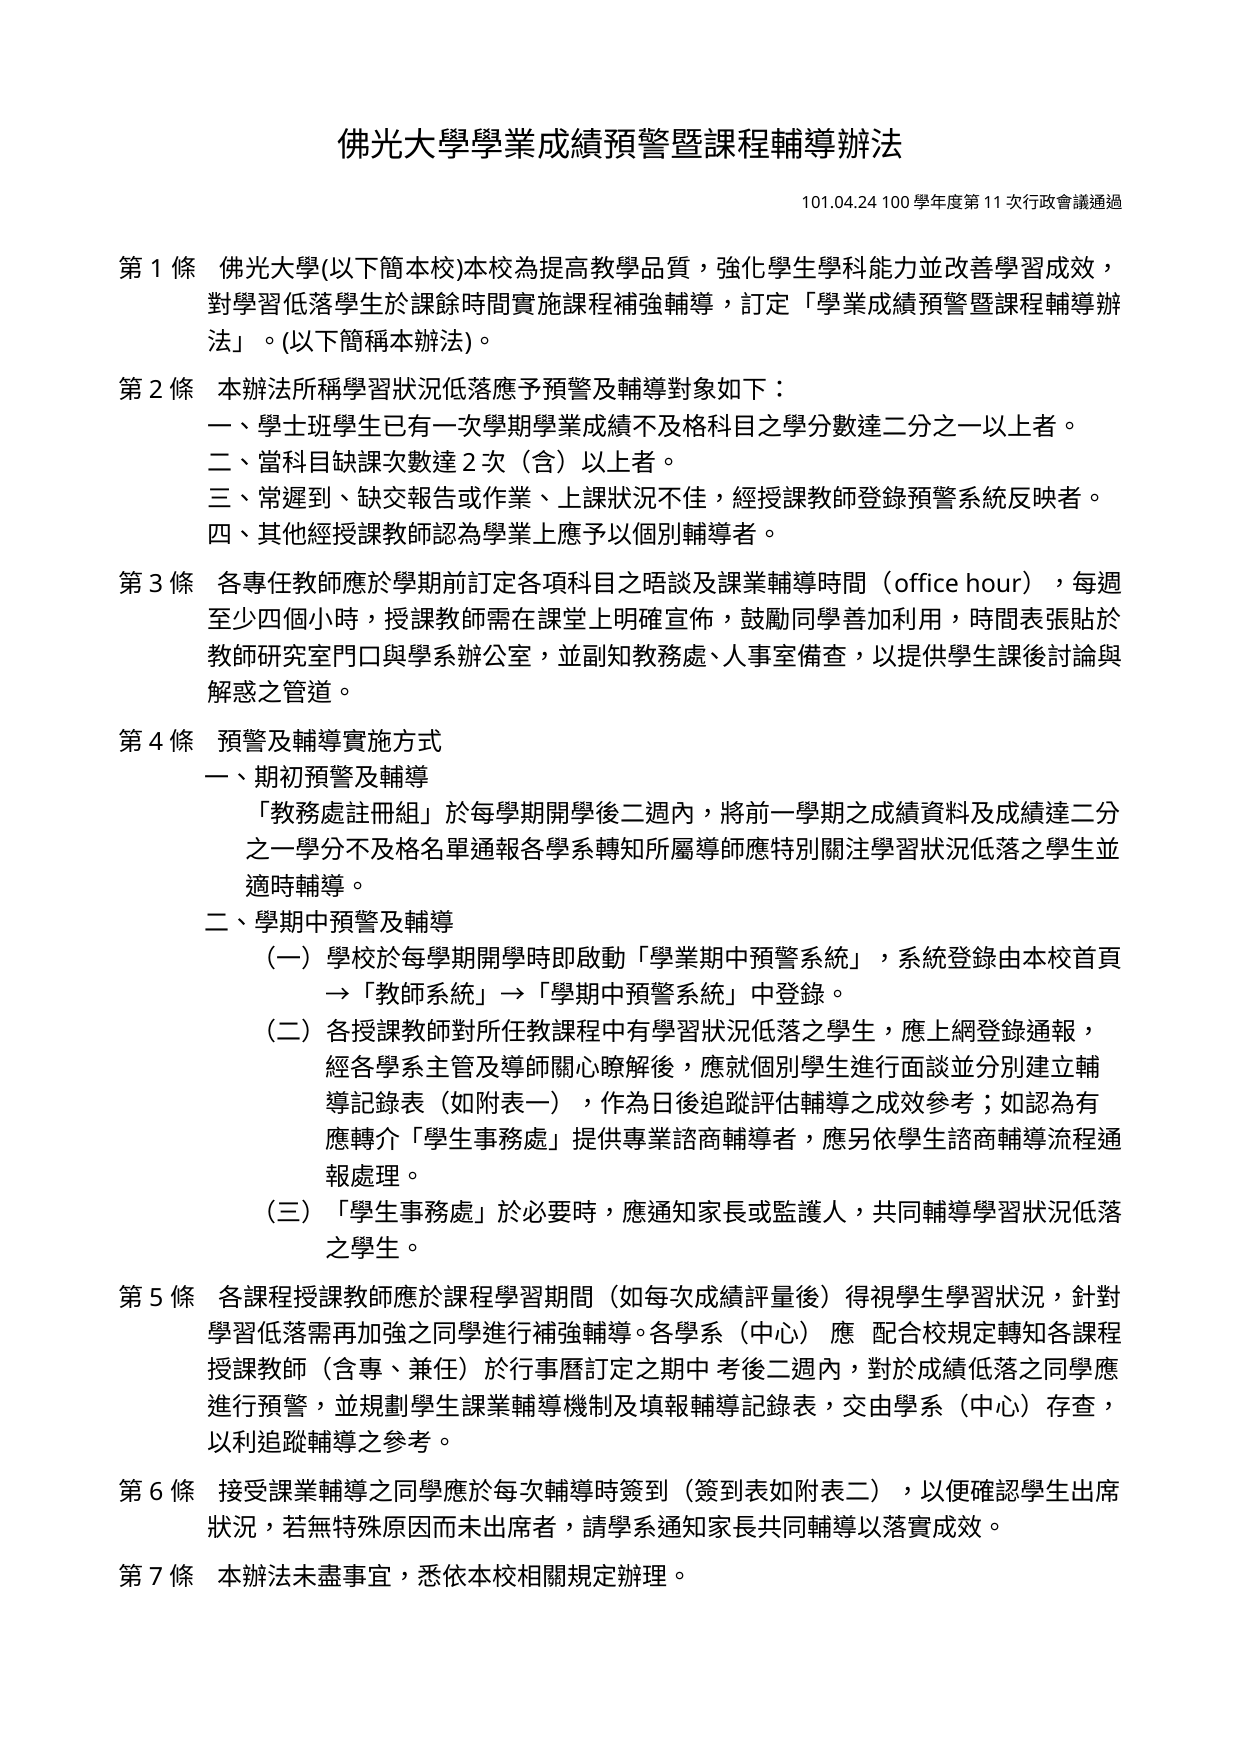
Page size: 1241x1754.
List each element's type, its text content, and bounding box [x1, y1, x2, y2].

text 四、其他經授課教師認為學業上應予以個別輔導者。 [207, 515, 1122, 551]
text 第 5 條 各課程授課教師應於課程學習期間（如每次成績評量後）得視學生學習狀況，針對學習低落需再加強之同學進行補強輔導。各學系（中心） 應 配合校規定轉知各課程授課教師（含專、兼任）於行事曆訂定之期中 考後二週內，對於成績低落之同學應進行預警，並規劃學生課業輔導機制及填報輔導記錄表，交由學系（中心）存查，以利追蹤輔導之參考。 [118, 1277, 1122, 1458]
text 「教務處註冊組」於每學期開學後二週內，將前一學期之成績資料及成績達二分之一學分不及格名單通報各學系轉知所屬導師應特別關注學習狀況低落之學生並適時輔導。 [245, 793, 1122, 902]
text （三）「學生事務處」於必要時，應通知家長或監護人，共同輔導學習狀況低落之學生。 [251, 1192, 1122, 1265]
text （一）學校於每學期開學時即啟動「學業期中預警系統」，系統登錄由本校首頁→「教師系統」→「學期中預警系統」中登錄。 [251, 938, 1122, 1011]
text 第 7 條 本辦法未盡事宜，悉依本校相關規定辦理。 [118, 1556, 1122, 1592]
text （二）各授課教師對所任教課程中有學習狀況低落之學生，應上網登錄通報，經各學系主管及導師關心瞭解後，應就個別學生進行面談並分別建立輔導記錄表（如附表一），作為日後追蹤評估輔導之成效參考；如認為有應轉介「學生事務處」提供專業諮商輔導者，應另依學生諮商輔導流程通報處理。 [251, 1011, 1122, 1192]
text 二、學期中預警及輔導 [204, 902, 1122, 938]
text 一、期初預警及輔導 [204, 757, 1122, 793]
text 第 2 條 本辦法所稱學習狀況低落應予預警及輔導對象如下： [118, 370, 1122, 406]
text 101.04.24 100學年度第11次行政會議通過 [118, 189, 1122, 213]
text 第 1 條 佛光大學(以下簡本校)本校為提高教學品質，強化學生學科能力並改善學習成效，對學習低落學生於課餘時間實施課程補強輔導，訂定「學業成績預警暨課程輔導辦法」。(以下簡稱本辦法)。 [118, 248, 1122, 357]
text 佛光大學學業成績預警暨課程輔導辦法 [118, 118, 1122, 166]
text 第 4 條 預警及輔導實施方式 [118, 721, 1122, 757]
text 第 3 條 各專任教師應於學期前訂定各項科目之晤談及課業輔導時間（office hour），每週至少四個小時，授課教師需在課堂上明確宣佈，鼓勵同學善加利用，時間表張貼於教師研究室門口與學系辦公室，並副知教務處、人事室備查，以提供學生課後討論與解惑之管道。 [118, 563, 1122, 708]
text 二、當科目缺課次數達2次（含）以上者。 [207, 442, 1122, 478]
text 一、學士班學生已有一次學期學業成績不及格科目之學分數達二分之一以上者。 [207, 406, 1122, 442]
text 三、常遲到、缺交報告或作業、上課狀況不佳，經授課教師登錄預警系統反映者。 [207, 478, 1122, 515]
text 第 6 條 接受課業輔導之同學應於每次輔導時簽到（簽到表如附表二），以便確認學生出席狀況，若無特殊原因而未出席者，請學系通知家長共同輔導以落實成效。 [118, 1471, 1122, 1543]
